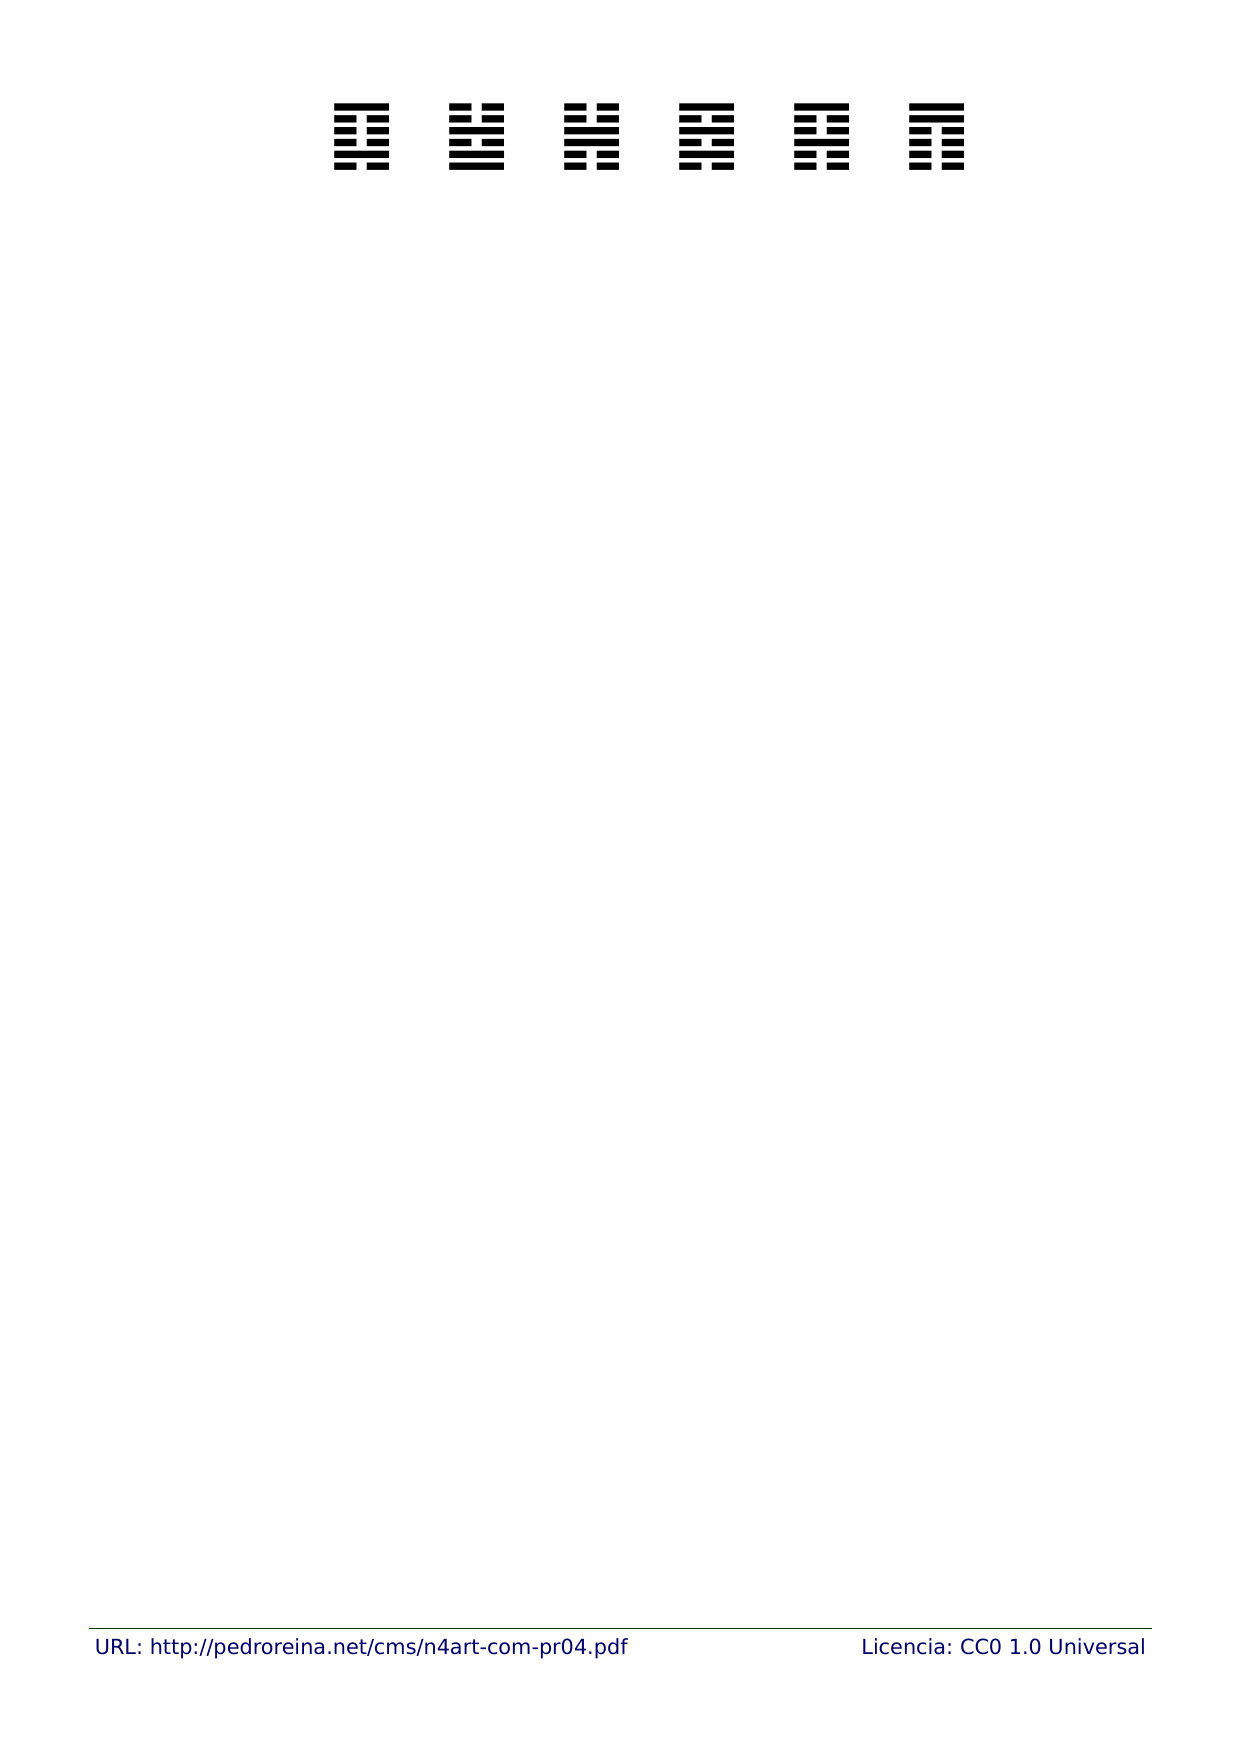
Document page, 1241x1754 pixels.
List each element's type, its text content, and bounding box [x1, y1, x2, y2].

text ䷃ ䷵ ䷽ ䷿ ䷳ ䷓ [148, 88, 1152, 176]
